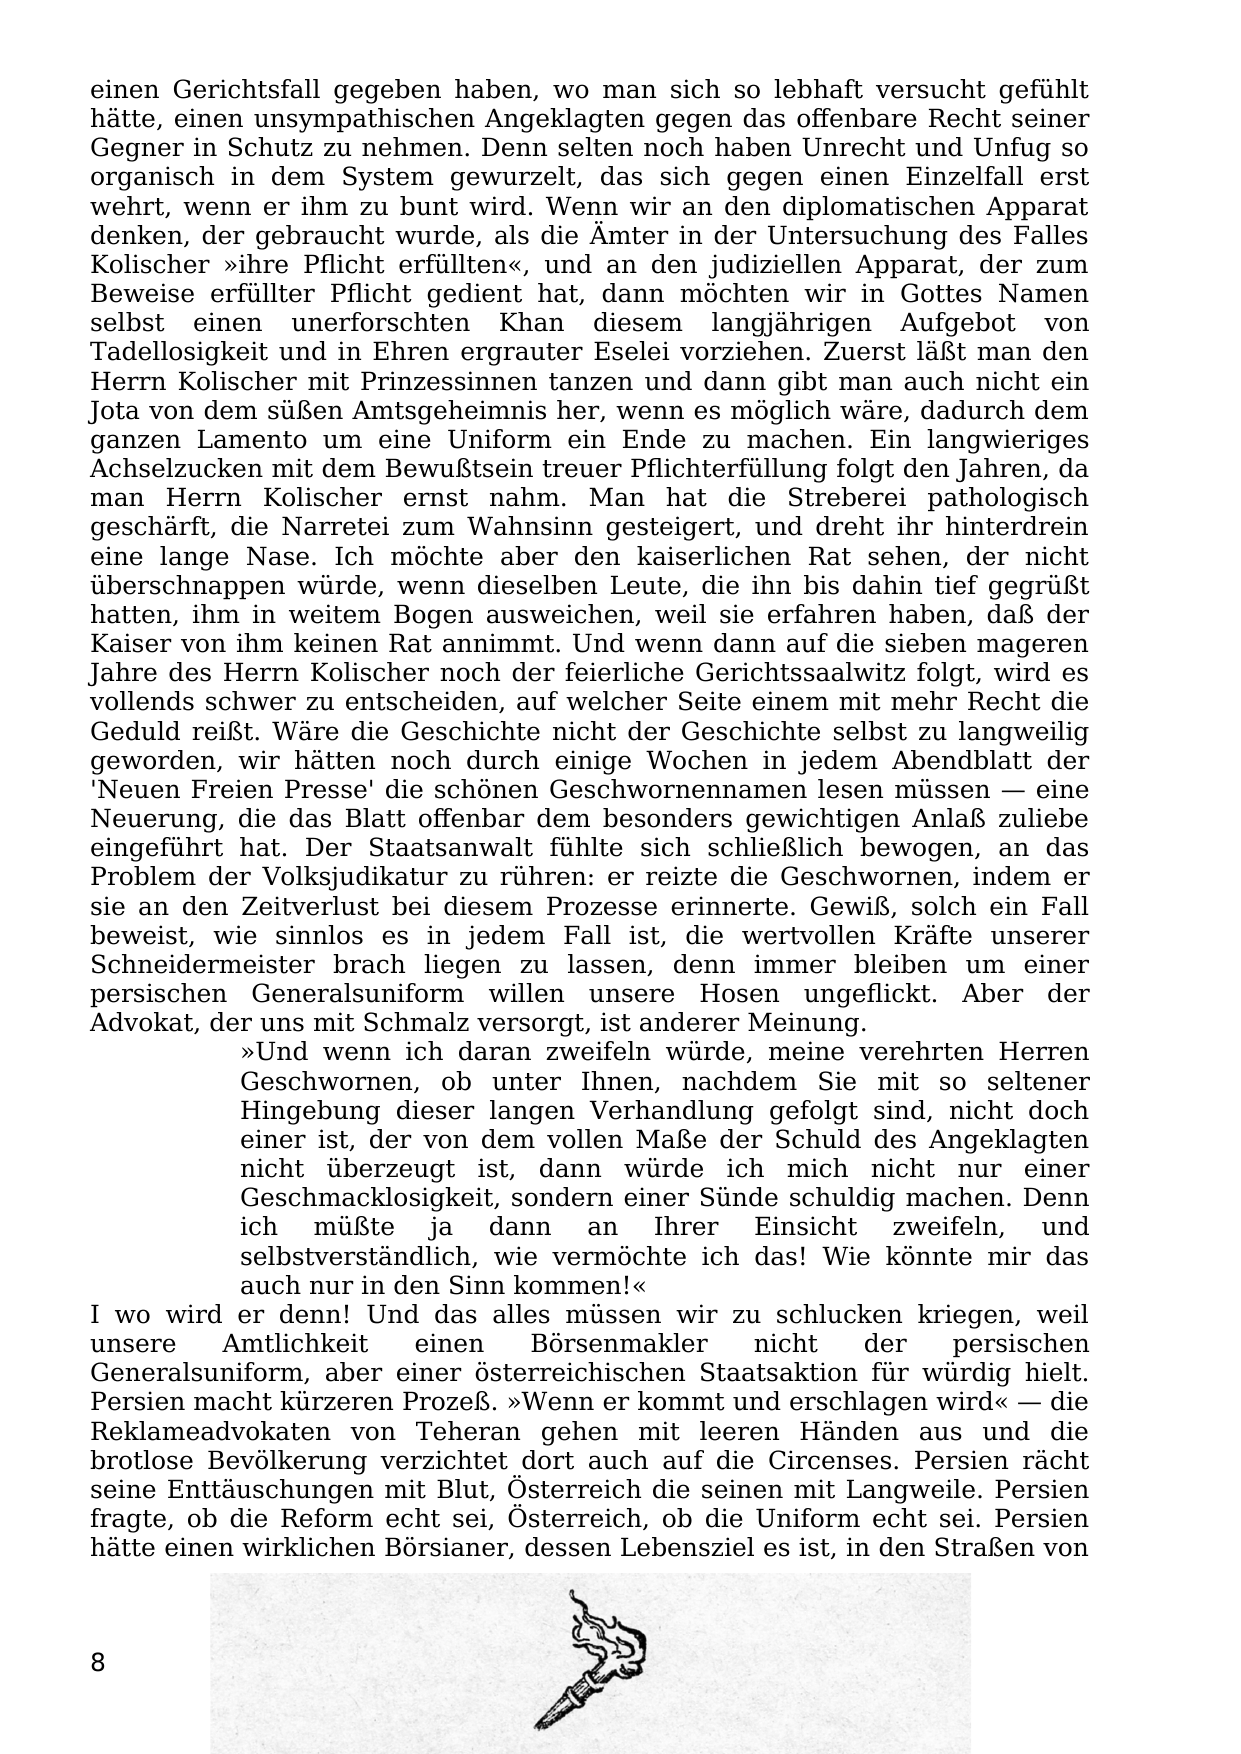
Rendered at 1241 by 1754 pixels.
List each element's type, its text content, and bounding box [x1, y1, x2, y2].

picture [210, 1573, 972, 1754]
text »Und wenn ich daran zweifeln würde, meine verehrten Herren Geschwornen, ob unter Ihnen, nachdem Sie mit so seltener Hingebung dieser langen Verhandlung gefolgt sind, nicht doch einer ist, der von dem vollen Maße der Schuld des Angeklagten nicht überzeugt ist, dann würde ich mich nicht nur einer Geschmacklosigkeit, sondern einer Sünde schuldig machen. Denn ich müßte ja dann an Ihrer Einsicht zweifeln, und selbstverständlich, wie vermöchte ich das! Wie könnte mir das auch nur in den Sinn kommen!« [240, 1037, 1091, 1300]
text I wo wird er denn! Und das alles müssen wir zu schlucken kriegen, weil unsere Amtlichkeit einen Börsenmakler nicht der persischen Generalsuniform, aber einer österreichischen Staatsaktion für würdig hielt. Persien macht kürzeren Prozeß. »Wenn er kommt und erschlagen wird« — die Reklameadvokaten von Teheran gehen mit leeren Händen aus und die brotlose Bevölkerung verzichtet dort auch auf die Circenses. Persien rächt seine Enttäuschungen mit Blut, Österreich die seinen mit Langweile. Persien fragte, ob die Reform echt sei, Österreich, ob die Uniform echt sei. Persien hätte einen wirklichen Börsianer, dessen Lebensziel es ist, in den Straßen von [90, 1300, 1091, 1562]
text einen Gerichtsfall gegeben haben, wo man sich so lebhaft versucht gefühlt hätte, einen unsympathischen Angeklagten gegen das offenbare Recht seiner Gegner in Schutz zu nehmen. Denn selten noch haben Unrecht und Unfug so organisch in dem System gewurzelt, das sich gegen einen Einzelfall erst wehrt, wenn er ihm zu bunt wird. Wenn wir an den diplomatischen Apparat denken, der gebraucht wurde, als die Ämter in der Untersuchung des Falles Kolischer »ihre Pflicht erfüllten«, und an den judiziellen Apparat, der zum Beweise erfüllter Pflicht gedient hat, dann möchten wir in Gottes Namen selbst einen unerforschten Khan diesem langjährigen Aufgebot von Tadellosigkeit und in Ehren ergrauter Eselei vorziehen. Zuerst läßt man den Herrn Kolischer mit Prinzessinnen tanzen und dann gibt man auch nicht ein Jota von dem süßen Amtsgeheimnis her, wenn es möglich wäre, dadurch dem ganzen Lamento um eine Uniform ein Ende zu machen. Ein langwieriges Achselzucken mit dem Bewußtsein treuer Pflichterfüllung folgt den Jahren, da man Herrn Kolischer ernst nahm. Man hat die Streberei pathologisch geschärft, die Narretei zum Wahnsinn gesteigert, und dreht ihr hinterdrein eine lange Nase. Ich möchte aber den kaiserlichen Rat sehen, der nicht überschnappen würde, wenn dieselben Leute, die ihn bis dahin tief gegrüßt hatten, ihm in weitem Bogen ausweichen, weil sie erfahren haben, daß der Kaiser von ihm keinen Rat annimmt. Und wenn dann auf die sieben mageren Jahre des Herrn Kolischer noch der feierliche Gerichtssaalwitz folgt, wird es vollends schwer zu entscheiden, auf welcher Seite einem mit mehr Recht die Geduld reißt. Wäre die Geschichte nicht der Geschichte selbst zu langweilig geworden, wir hätten noch durch einige Wochen in jedem Abendblatt der 'Neuen Freien Presse' die schönen Geschwornennamen lesen müssen — eine Neuerung, die das Blatt offenbar dem besonders gewichtigen Anlaß zuliebe eingeführt hat. Der Staatsanwalt fühlte sich schließlich bewogen, an das Problem der Volksjudikatur zu rühren: er reizte die Geschwornen, indem er sie an den Zeitverlust bei diesem Prozesse erinnerte. Gewiß, solch ein Fall beweist, wie sinnlos es in jedem Fall ist, die wertvollen Kräfte unserer Schneidermeister brach liegen zu lassen, denn immer bleiben um einer persischen Generalsuniform willen unsere Hosen ungeflickt. Aber der Advokat, der uns mit Schmalz versorgt, ist anderer Meinung. [90, 75, 1091, 1037]
